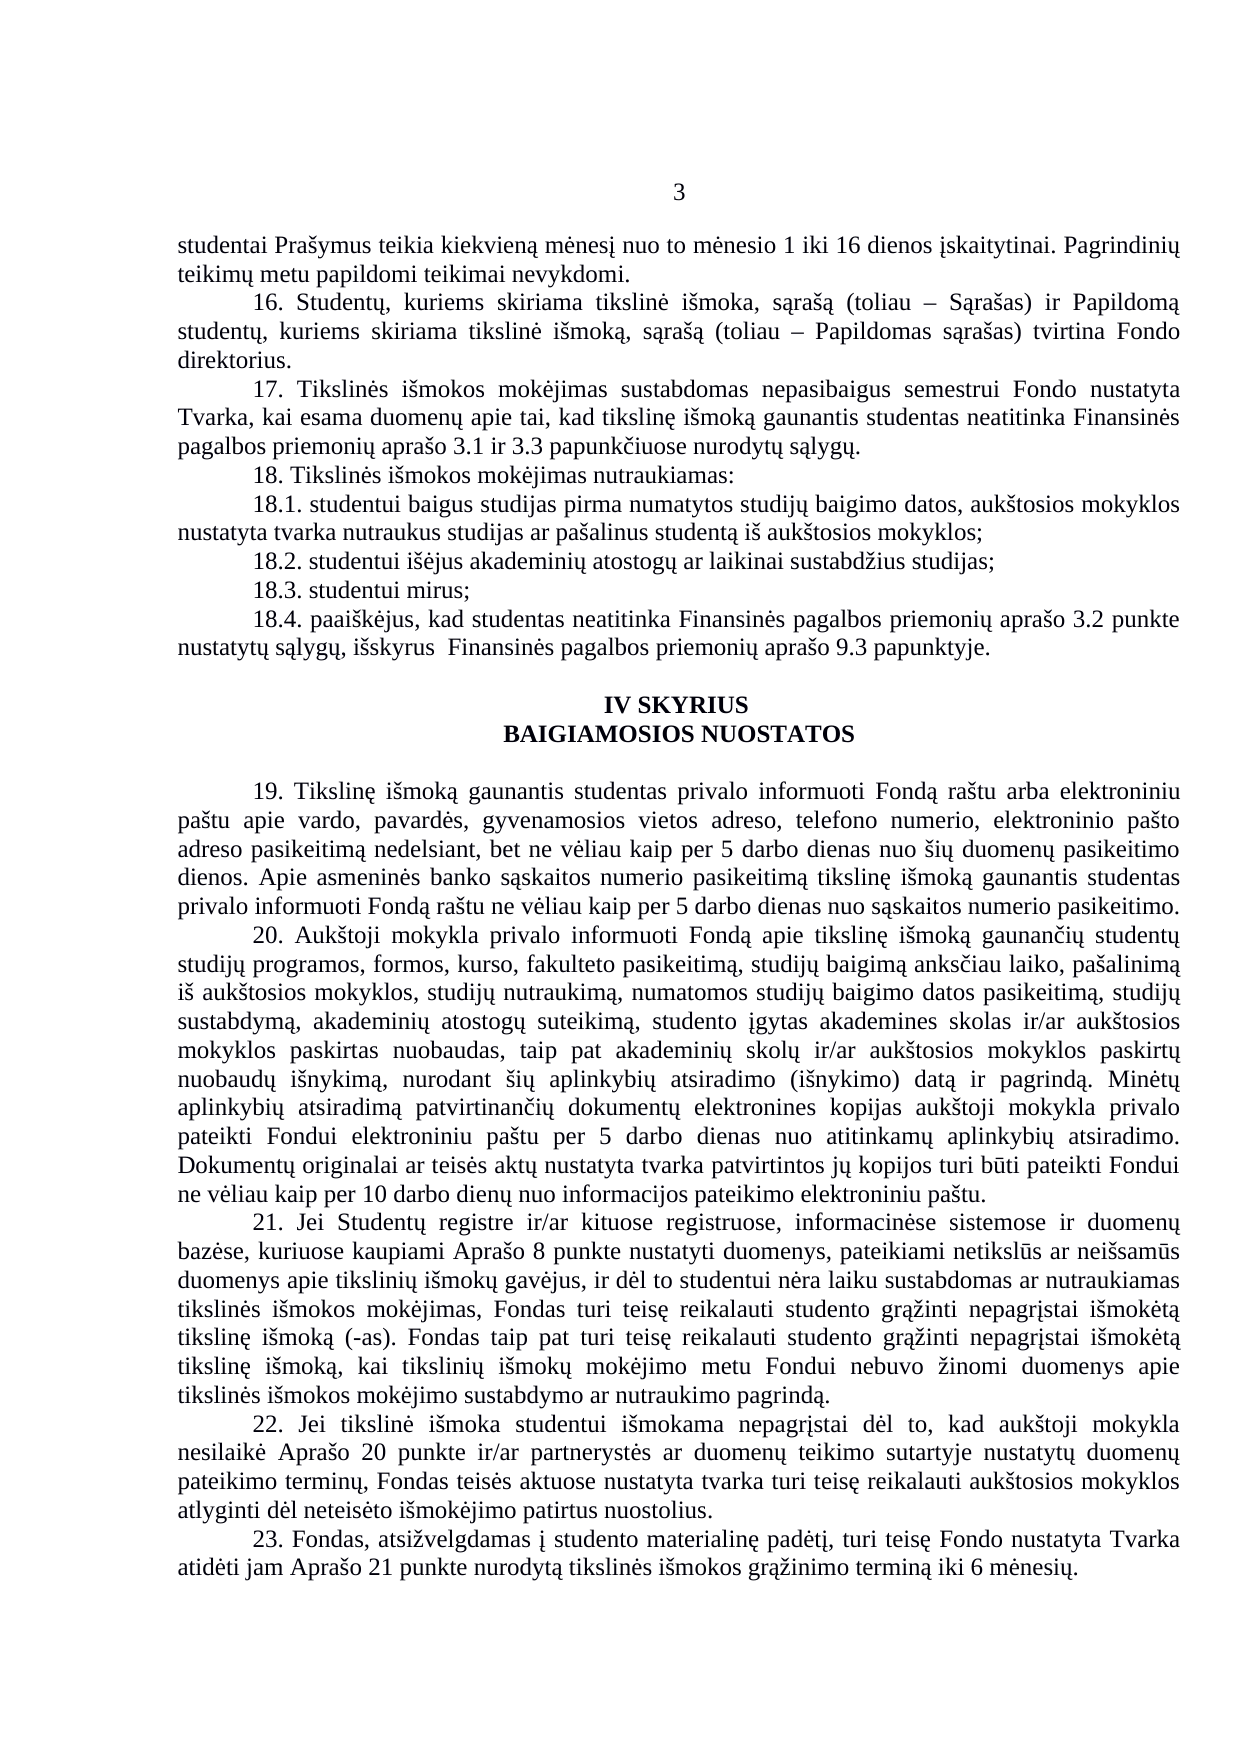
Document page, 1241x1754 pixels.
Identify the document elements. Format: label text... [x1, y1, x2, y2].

text studentai Prašymus teikia kiekvieną mėnesį nuo to mėnesio 1 iki 16 dienos įskaitytinai. Pagrindinių teikimų metu papildomi teikimai nevykdomi. [177, 230, 1181, 287]
text 18.3. studentui mirus; [177, 575, 1181, 604]
text BAIGIAMOSIOS NUOSTATOS [177, 719, 1181, 747]
text 22. Jei tikslinė išmoka studentui išmokama nepagrįstai dėl to, kad aukštoji mokykla nesilaikė Aprašo 20 punkte ir/ar partnerystės ar duomenų teikimo sutartyje nustatytų duomenų pateikimo terminų, Fondas teisės aktuose nustatyta tvarka turi teisę reikalauti aukštosios mokyklos atlyginti dėl neteisėto išmokėjimo patirtus nuostolius. [177, 1409, 1181, 1524]
text IV SKYRIUS [177, 690, 1181, 719]
text 19. Tikslinę išmoką gaunantis studentas privalo informuoti Fondą raštu arba elektroniniu paštu apie vardo, pavardės, gyvenamosios vietos adreso, telefono numerio, elektroninio pašto adreso pasikeitimą nedelsiant, bet ne vėliau kaip per 5 darbo dienas nuo šių duomenų pasikeitimo dienos. Apie asmeninės banko sąskaitos numerio pasikeitimą tikslinę išmoką gaunantis studentas privalo informuoti Fondą raštu ne vėliau kaip per 5 darbo dienas nuo sąskaitos numerio pasikeitimo. [177, 776, 1181, 920]
text 18.4. paaiškėjus, kad studentas neatitinka Finansinės pagalbos priemonių aprašo 3.2 punkte nustatytų sąlygų, išskyrus Finansinės pagalbos priemonių aprašo 9.3 papunktyje. [177, 604, 1181, 661]
text 18.1. studentui baigus studijas pirma numatytos studijų baigimo datos, aukštosios mokyklos nustatyta tvarka nutraukus studijas ar pašalinus studentą iš aukštosios mokyklos; [177, 489, 1181, 546]
text 21. Jei Studentų registre ir/ar kituose registruose, informacinėse sistemose ir duomenų bazėse, kuriuose kaupiami Aprašo 8 punkte nustatyti duomenys, pateikiami netikslūs ar neišsamūs duomenys apie tikslinių išmokų gavėjus, ir dėl to studentui nėra laiku sustabdomas ar nutraukiamas tikslinės išmokos mokėjimas, Fondas turi teisę reikalauti studento grąžinti nepagrįstai išmokėtą tikslinę išmoką (-as). Fondas taip pat turi teisę reikalauti studento grąžinti nepagrįstai išmokėtą tikslinę išmoką, kai tikslinių išmokų mokėjimo metu Fondui nebuvo žinomi duomenys apie tikslinės išmokos mokėjimo sustabdymo ar nutraukimo pagrindą. [177, 1207, 1181, 1409]
text 18.2. studentui išėjus akademinių atostogų ar laikinai sustabdžius studijas; [177, 546, 1181, 575]
text 20. Aukštoji mokykla privalo informuoti Fondą apie tikslinę išmoką gaunančių studentų studijų programos, formos, kurso, fakulteto pasikeitimą, studijų baigimą anksčiau laiko, pašalinimą iš aukštosios mokyklos, studijų nutraukimą, numatomos studijų baigimo datos pasikeitimą, studijų sustabdymą, akademinių atostogų suteikimą, studento įgytas akademines skolas ir/ar aukštosios mokyklos paskirtas nuobaudas, taip pat akademinių skolų ir/ar aukštosios mokyklos paskirtų nuobaudų išnykimą, nurodant šių aplinkybių atsiradimo (išnykimo) datą ir pagrindą. Minėtų aplinkybių atsiradimą patvirtinančių dokumentų elektronines kopijas aukštoji mokykla privalo pateikti Fondui elektroniniu paštu per 5 darbo dienas nuo atitinkamų aplinkybių atsiradimo. Dokumentų originalai ar teisės aktų nustatyta tvarka patvirtintos jų kopijos turi būti pateikti Fondui ne vėliau kaip per 10 darbo dienų nuo informacijos pateikimo elektroniniu paštu. [177, 920, 1181, 1207]
text 16. Studentų, kuriems skiriama tikslinė išmoka, sąrašą (toliau – Sąrašas) ir Papildomą studentų, kuriems skiriama tikslinė išmoką, sąrašą (toliau – Papildomas sąrašas) tvirtina Fondo direktorius. [177, 287, 1181, 374]
text 23. Fondas, atsižvelgdamas į studento materialinę padėtį, turi teisę Fondo nustatyta Tvarka atidėti jam Aprašo 21 punkte nurodytą tikslinės išmokos grąžinimo terminą iki 6 mėnesių. [177, 1524, 1181, 1581]
text 17. Tikslinės išmokos mokėjimas sustabdomas nepasibaigus semestrui Fondo nustatyta Tvarka, kai esama duomenų apie tai, kad tikslinę išmoką gaunantis studentas neatitinka Finansinės pagalbos priemonių aprašo 3.1 ir 3.3 papunkčiuose nurodytų sąlygų. [177, 374, 1181, 460]
text 18. Tikslinės išmokos mokėjimas nutraukiamas: [177, 460, 1181, 489]
